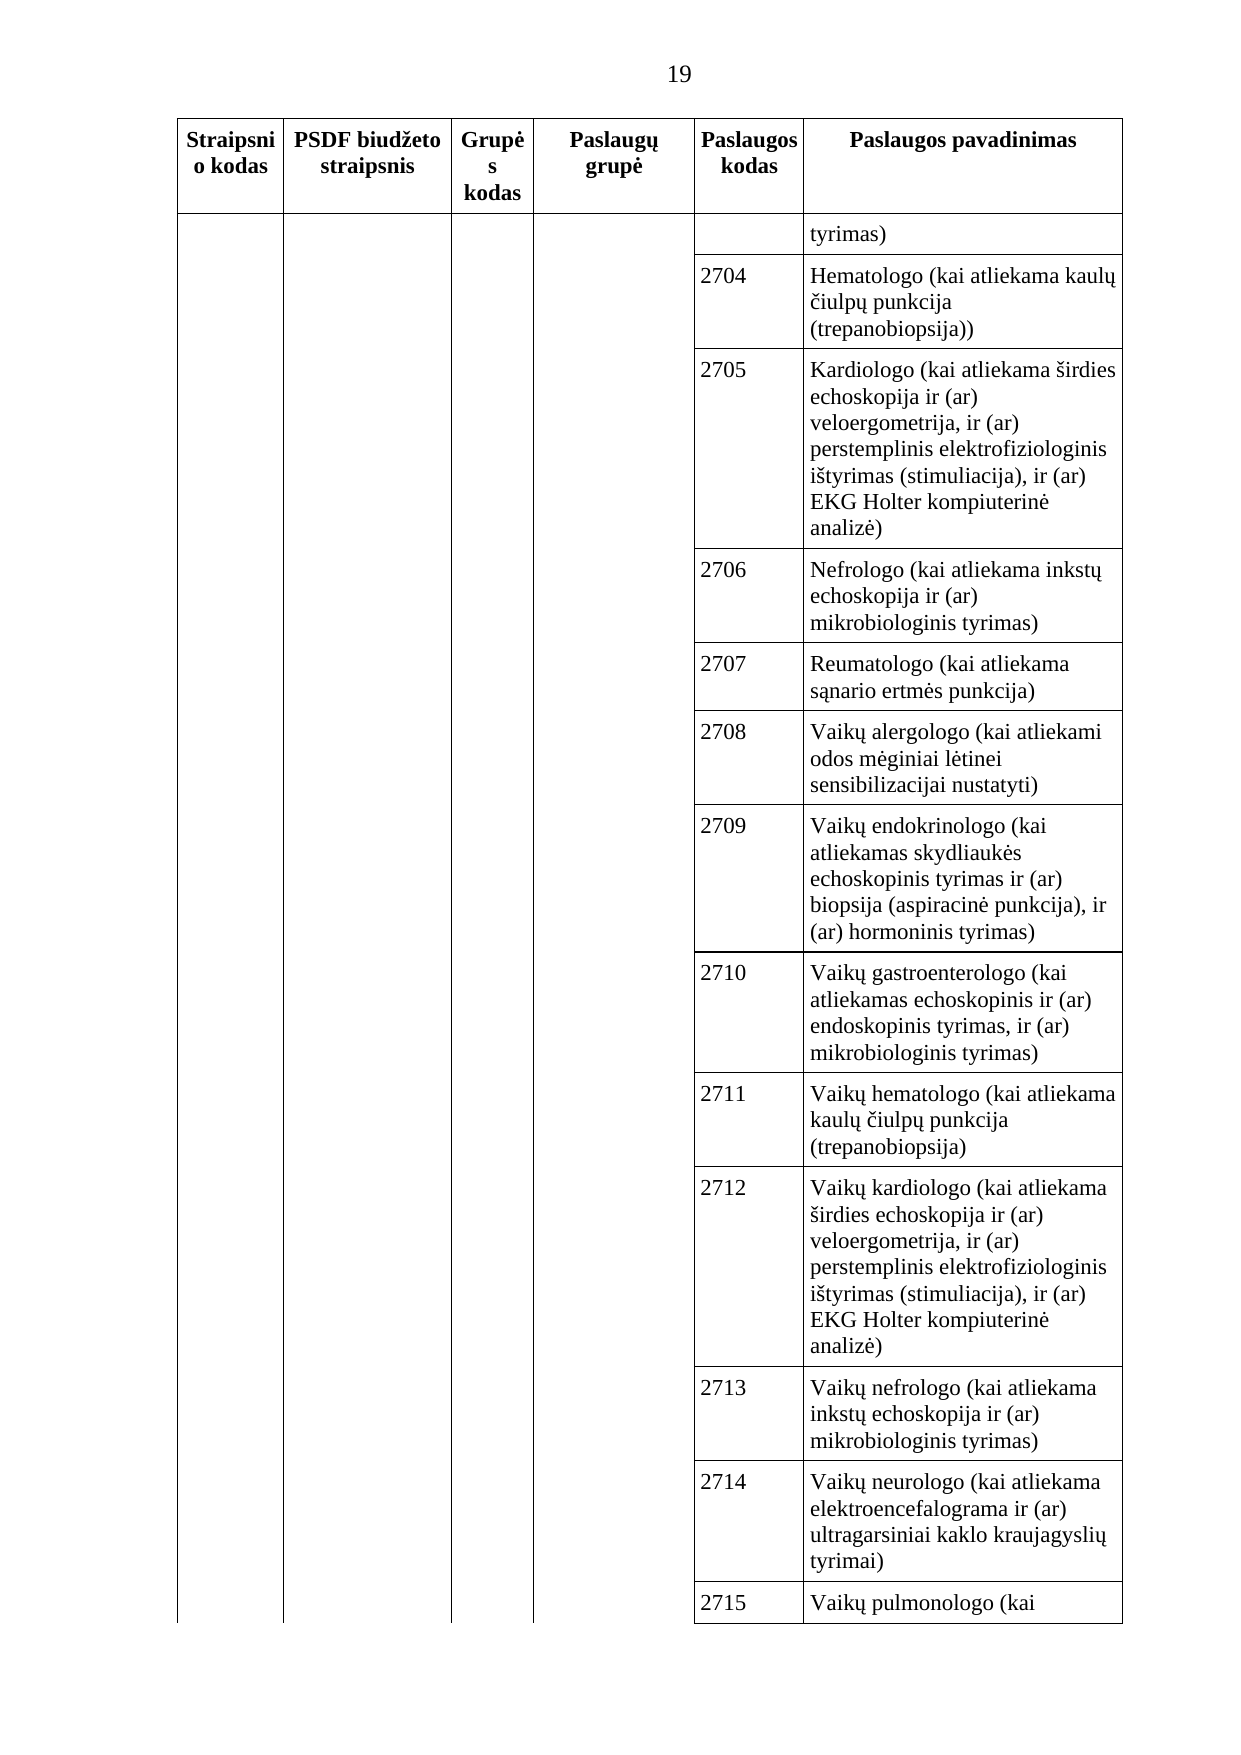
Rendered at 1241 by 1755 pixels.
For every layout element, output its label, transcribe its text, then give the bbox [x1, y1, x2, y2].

table_cell [452, 1166, 533, 1366]
table_cell [284, 1581, 451, 1622]
table_cell Hematologo (kai atliekama kaulų čiulpų punkcija (trepanobiopsija)) [804, 255, 1122, 348]
table_cell [178, 1072, 283, 1166]
table_cell [452, 951, 533, 1072]
table_cell [452, 1072, 533, 1166]
table_cell 2713 [695, 1367, 803, 1460]
table_cell 2710 [695, 953, 803, 1072]
table_header Straipsnio kodas [178, 119, 283, 212]
table_cell [178, 951, 283, 1072]
table_cell [284, 254, 451, 348]
table_cell [534, 214, 694, 254]
table_cell [284, 548, 451, 642]
table_header Paslaugos pavadinimas [804, 119, 1122, 212]
table_cell [284, 1460, 451, 1581]
table_cell 2707 [695, 643, 803, 710]
table_cell [178, 548, 283, 642]
table_cell [178, 1166, 283, 1366]
table_cell [534, 1460, 694, 1581]
table_cell [284, 1072, 451, 1166]
table_cell [284, 642, 451, 710]
table_cell [452, 710, 533, 804]
table_cell [534, 348, 694, 548]
table_cell [534, 1072, 694, 1166]
table_cell [695, 214, 803, 254]
table_cell [178, 214, 283, 254]
table_cell [178, 642, 283, 710]
table_cell [284, 348, 451, 548]
table_cell [452, 548, 533, 642]
table_cell Nefrologo (kai atliekama inkstų echoskopija ir (ar) mikrobiologinis tyrimas) [804, 549, 1122, 642]
table_cell [284, 214, 451, 254]
table_header Grupės kodas [452, 119, 533, 212]
table_header Paslaugų grupė [534, 119, 694, 212]
table_cell [534, 1581, 694, 1622]
table_cell [284, 951, 451, 1072]
table_header PSDF biudžeto straipsnis [284, 119, 451, 212]
table_cell tyrimas) [804, 214, 1122, 254]
table_cell [534, 804, 694, 951]
table_cell 2704 [695, 255, 803, 348]
table_cell Kardiologo (kai atliekama širdies echoskopija ir (ar) veloergometrija, ir (ar) perstemplinis elektrofiziologinis ištyrimas (stimuliacija), ir (ar) EKG Holter kompiuterinė analizė) [804, 349, 1122, 548]
table_cell [284, 804, 451, 951]
table_cell Vaikų pulmonologo (kai [804, 1582, 1122, 1622]
table_cell 2709 [695, 805, 803, 951]
table_cell 2706 [695, 549, 803, 642]
table_cell [534, 1366, 694, 1460]
table_cell [178, 1366, 283, 1460]
table_cell Vaikų alergologo (kai atliekami odos mėginiai lėtinei sensibilizacijai nustatyti) [804, 711, 1122, 804]
table_cell 2711 [695, 1073, 803, 1166]
table_cell [534, 642, 694, 710]
table_cell 2712 [695, 1167, 803, 1366]
table_cell 2708 [695, 711, 803, 804]
table_cell [452, 1460, 533, 1581]
table_cell [452, 1581, 533, 1622]
table_header Paslaugos kodas [695, 119, 803, 212]
table_cell [534, 710, 694, 804]
table_cell [178, 1581, 283, 1622]
table_cell [178, 1460, 283, 1581]
table_cell [284, 710, 451, 804]
table_cell Vaikų hematologo (kai atliekama kaulų čiulpų punkcija (trepanobiopsija) [804, 1073, 1122, 1166]
table_cell [178, 804, 283, 951]
table_cell [534, 951, 694, 1072]
table_cell [452, 214, 533, 254]
table_cell 2714 [695, 1461, 803, 1581]
table_cell Vaikų neurologo (kai atliekama elektroencefalograma ir (ar) ultragarsiniai kaklo kraujagyslių tyrimai) [804, 1461, 1122, 1581]
table_cell [534, 1166, 694, 1366]
table_cell [452, 348, 533, 548]
table_cell [534, 548, 694, 642]
table_cell [452, 1366, 533, 1460]
table_cell Vaikų nefrologo (kai atliekama inkstų echoskopija ir (ar) mikrobiologinis tyrimas) [804, 1367, 1122, 1460]
table_cell [178, 254, 283, 348]
table_cell [284, 1166, 451, 1366]
table_cell [452, 642, 533, 710]
table_cell [284, 1366, 451, 1460]
table_cell [178, 710, 283, 804]
table_cell [178, 348, 283, 548]
table_cell Reumatologo (kai atliekama sąnario ertmės punkcija) [804, 643, 1122, 710]
table_cell 2705 [695, 349, 803, 548]
table_cell Vaikų gastroenterologo (kai atliekamas echoskopinis ir (ar) endoskopinis tyrimas, ir (ar) mikrobiologinis tyrimas) [804, 953, 1122, 1072]
table_cell Vaikų endokrinologo (kai atliekamas skydliaukės echoskopinis tyrimas ir (ar) biopsija (aspiracinė punkcija), ir (ar) hormoninis tyrimas) [804, 805, 1122, 951]
table_cell 2715 [695, 1582, 803, 1622]
table_cell [452, 254, 533, 348]
table_cell [534, 254, 694, 348]
table_cell [452, 804, 533, 951]
table_cell Vaikų kardiologo (kai atliekama širdies echoskopija ir (ar) veloergometrija, ir (ar) perstemplinis elektrofiziologinis ištyrimas (stimuliacija), ir (ar) EKG Holter kompiuterinė analizė) [804, 1167, 1122, 1366]
